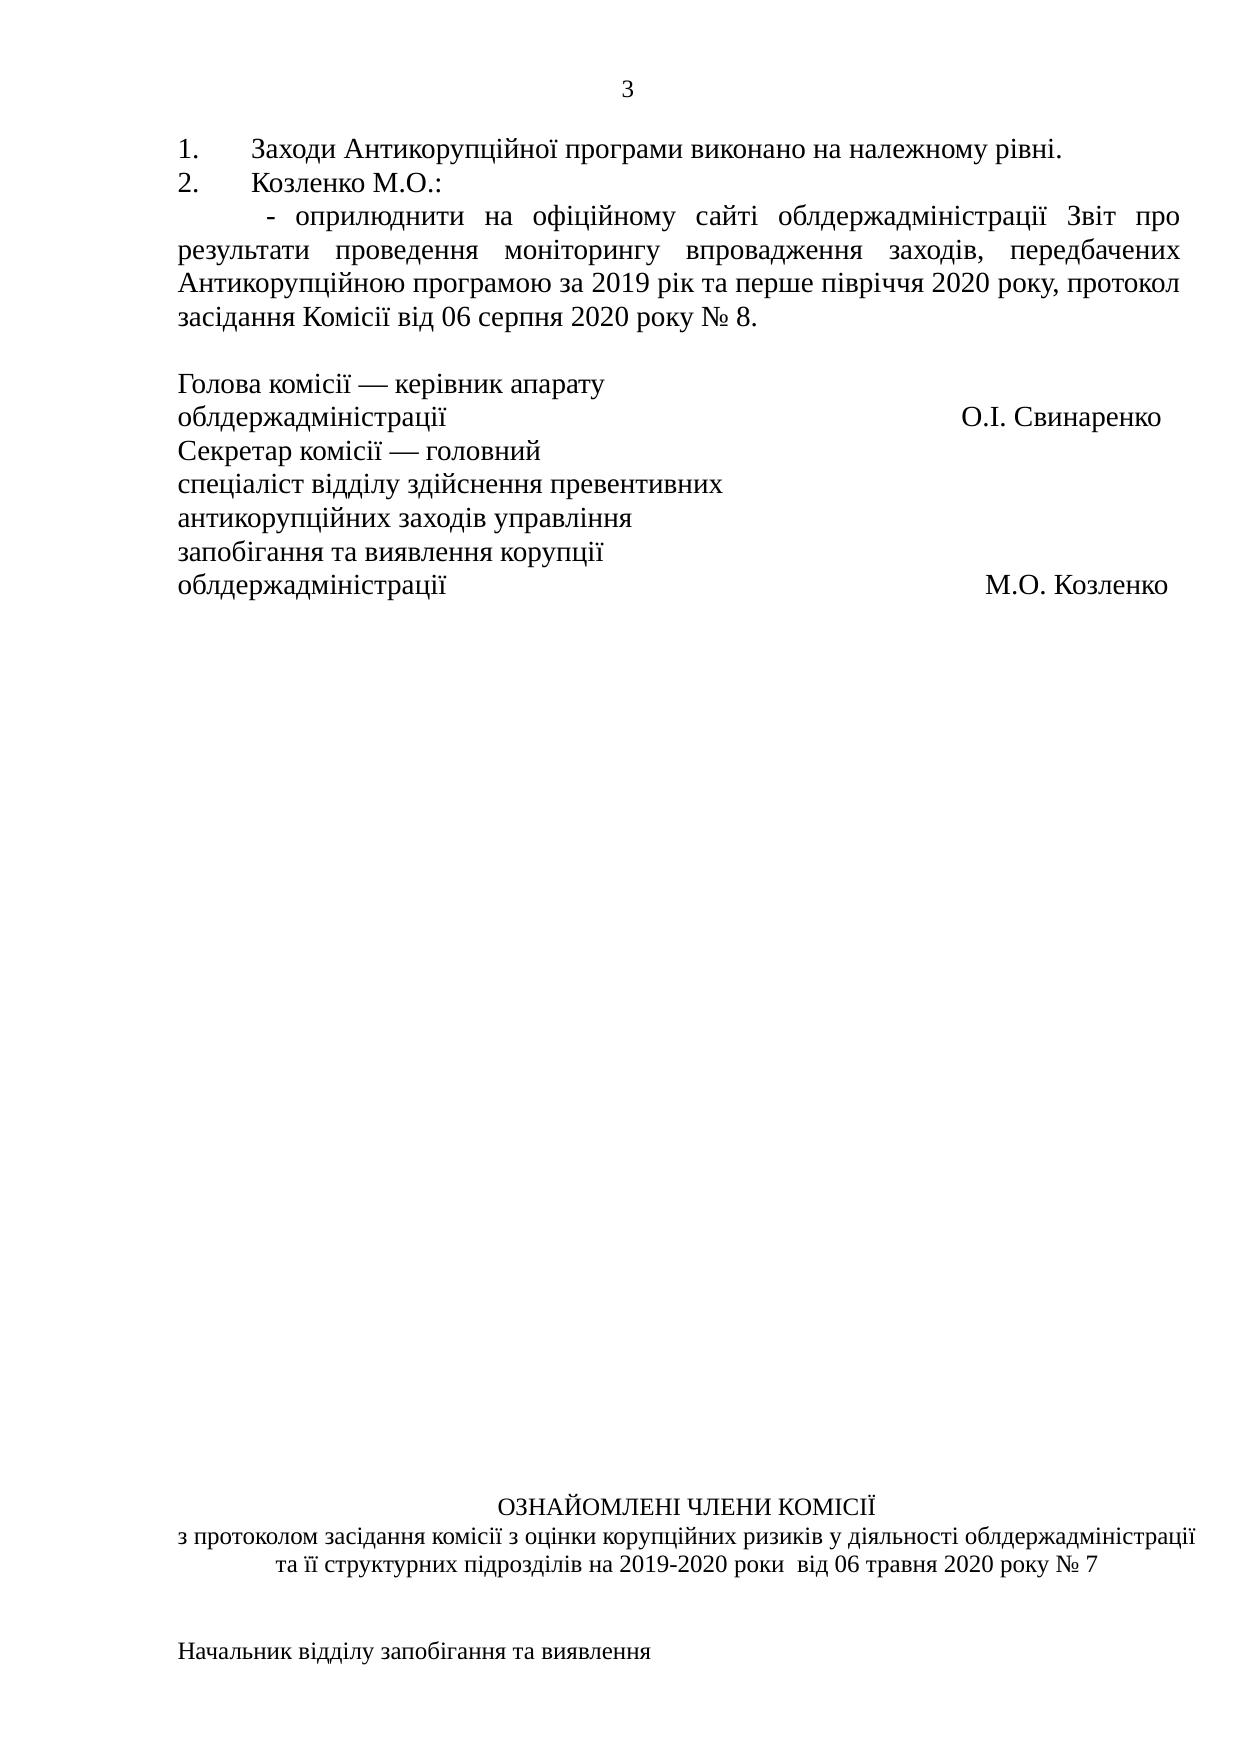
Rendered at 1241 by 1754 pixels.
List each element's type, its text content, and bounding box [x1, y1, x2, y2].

text ОЗНАЙОМЛЕНІ ЧЛЕНИ КОМІСІЇ [177, 1492, 1196, 1521]
text Секретар комісії — головний [177, 433, 1196, 467]
list Заходи Антикорупційної програми виконано на належному рівні. [177, 131, 1196, 165]
text запобігання та виявлення корупції [177, 534, 1196, 567]
text облдержадміністрації О.І. Свинаренко [177, 399, 1181, 433]
list Козленко М.О.: [177, 165, 1181, 198]
text Голова комісії — керівник апарату [177, 366, 1196, 399]
text з протоколом засідання комісії з оцінки корупційних ризиків у діяльності облдержадміністрації та її структурних підрозділів на 2019-2020 роки від 06 травня 2020 року № 7 [177, 1521, 1196, 1578]
text антикорупційних заходів управління [177, 500, 1196, 534]
text Начальник відділу запобігання та виявлення [177, 1636, 1196, 1664]
text - оприлюднити на офіційному сайті облдержадміністрації Звіт про результати проведення моніторингу впровадження заходів, передбачених Антикорупційною програмою за 2019 рік та перше півріччя 2020 року, протокол засідання Комісії від 06 серпня 2020 року № 8. [177, 198, 1181, 332]
text спеціаліст відділу здійснення превентивних [177, 467, 1196, 500]
text облдержадміністрації М.О. Козленко [177, 567, 1181, 601]
